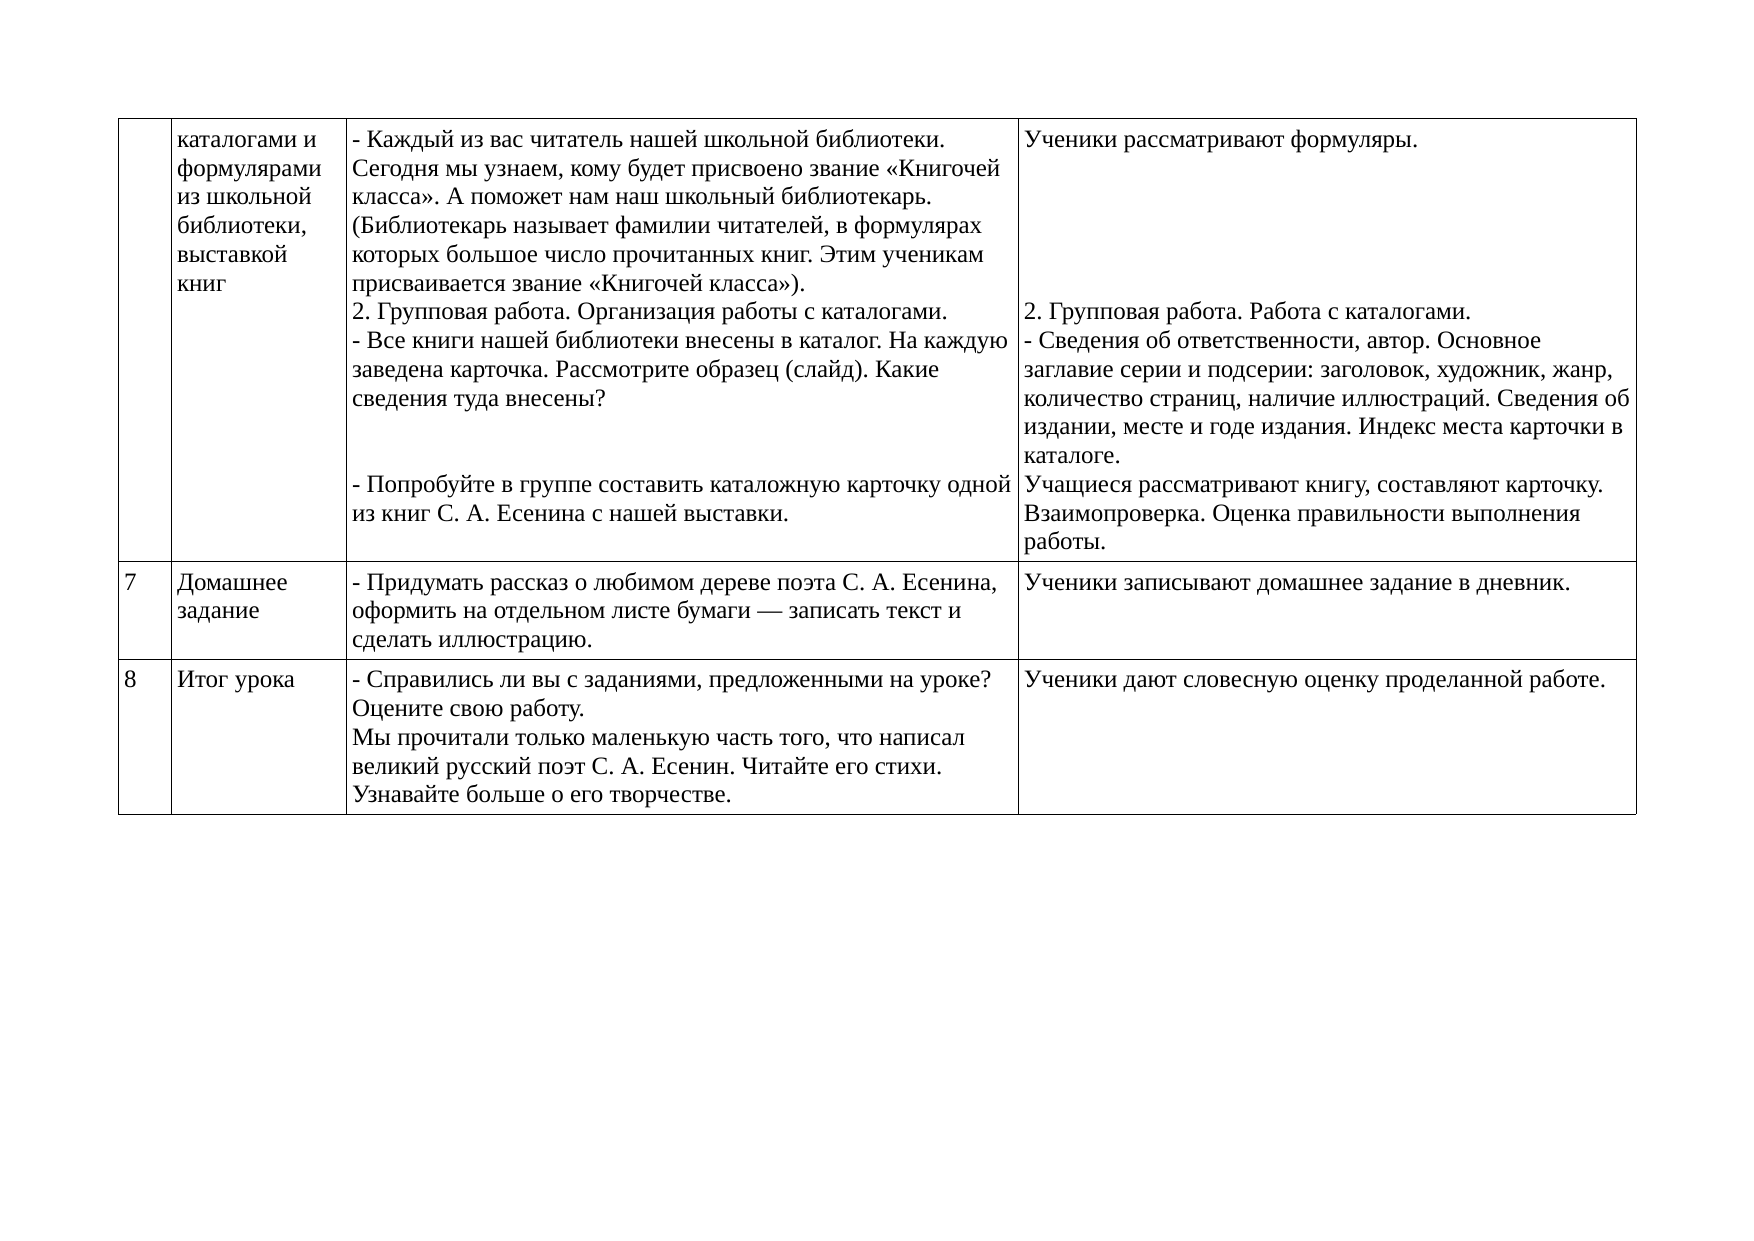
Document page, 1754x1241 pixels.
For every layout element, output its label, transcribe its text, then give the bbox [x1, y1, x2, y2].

table_cell Ученики записывают домашнее задание в дневник. [1019, 562, 1636, 659]
table_cell [119, 119, 171, 561]
table_cell Итог урока [172, 660, 346, 814]
table_cell - Придумать рассказ о любимом дереве поэта С. А. Есенина, оформить на отдельном листе бумаги — записать текст и сделать иллюстрацию. [347, 562, 1018, 659]
table_cell Ученики рассматривают формуляры. 2. Групповая работа. Работа с каталогами. - Сведения об ответственности, автор. Основное заглавие серии и подсерии: заголовок, художник, жанр, количество страниц, наличие иллюстраций. Сведения об издании, месте и годе издания. Индекс места карточки в каталоге. Учащиеся рассматривают книгу, составляют карточку. Взаимопроверка. Оценка правильности выполнения работы. [1019, 119, 1636, 561]
table_cell - Каждый из вас читатель нашей школьной библиотеки. Сегодня мы узнаем, кому будет присвоено звание «Книгочей класса». А поможет нам наш школьный библиотекарь. (Библиотекарь называет фамилии читателей, в формулярах которых большое число прочитанных книг. Этим ученикам присваивается звание «Книгочей класса»). 2. Групповая работа. Организация работы с каталогами. - Все книги нашей библиотеки внесены в каталог. На каждую заведена карточка. Рассмотрите образец (слайд). Какие сведения туда внесены? - Попробуйте в группе составить каталожную карточку одной из книг С. А. Есенина с нашей выставки. [347, 119, 1018, 561]
table_cell Домашнее задание [172, 562, 346, 659]
table_cell 8 [119, 660, 171, 814]
table_cell 7 [119, 562, 171, 659]
table_cell каталогами и формулярами из школьной библиотеки, выставкой книг [172, 119, 346, 561]
table_cell Ученики дают словесную оценку проделанной работе. [1019, 660, 1636, 814]
table_cell - Справились ли вы с заданиями, предложенными на уроке? Оцените свою работу. Мы прочитали только маленькую часть того, что написал великий русский поэт С. А. Есенин. Читайте его стихи. Узнавайте больше о его творчестве. [347, 660, 1018, 814]
